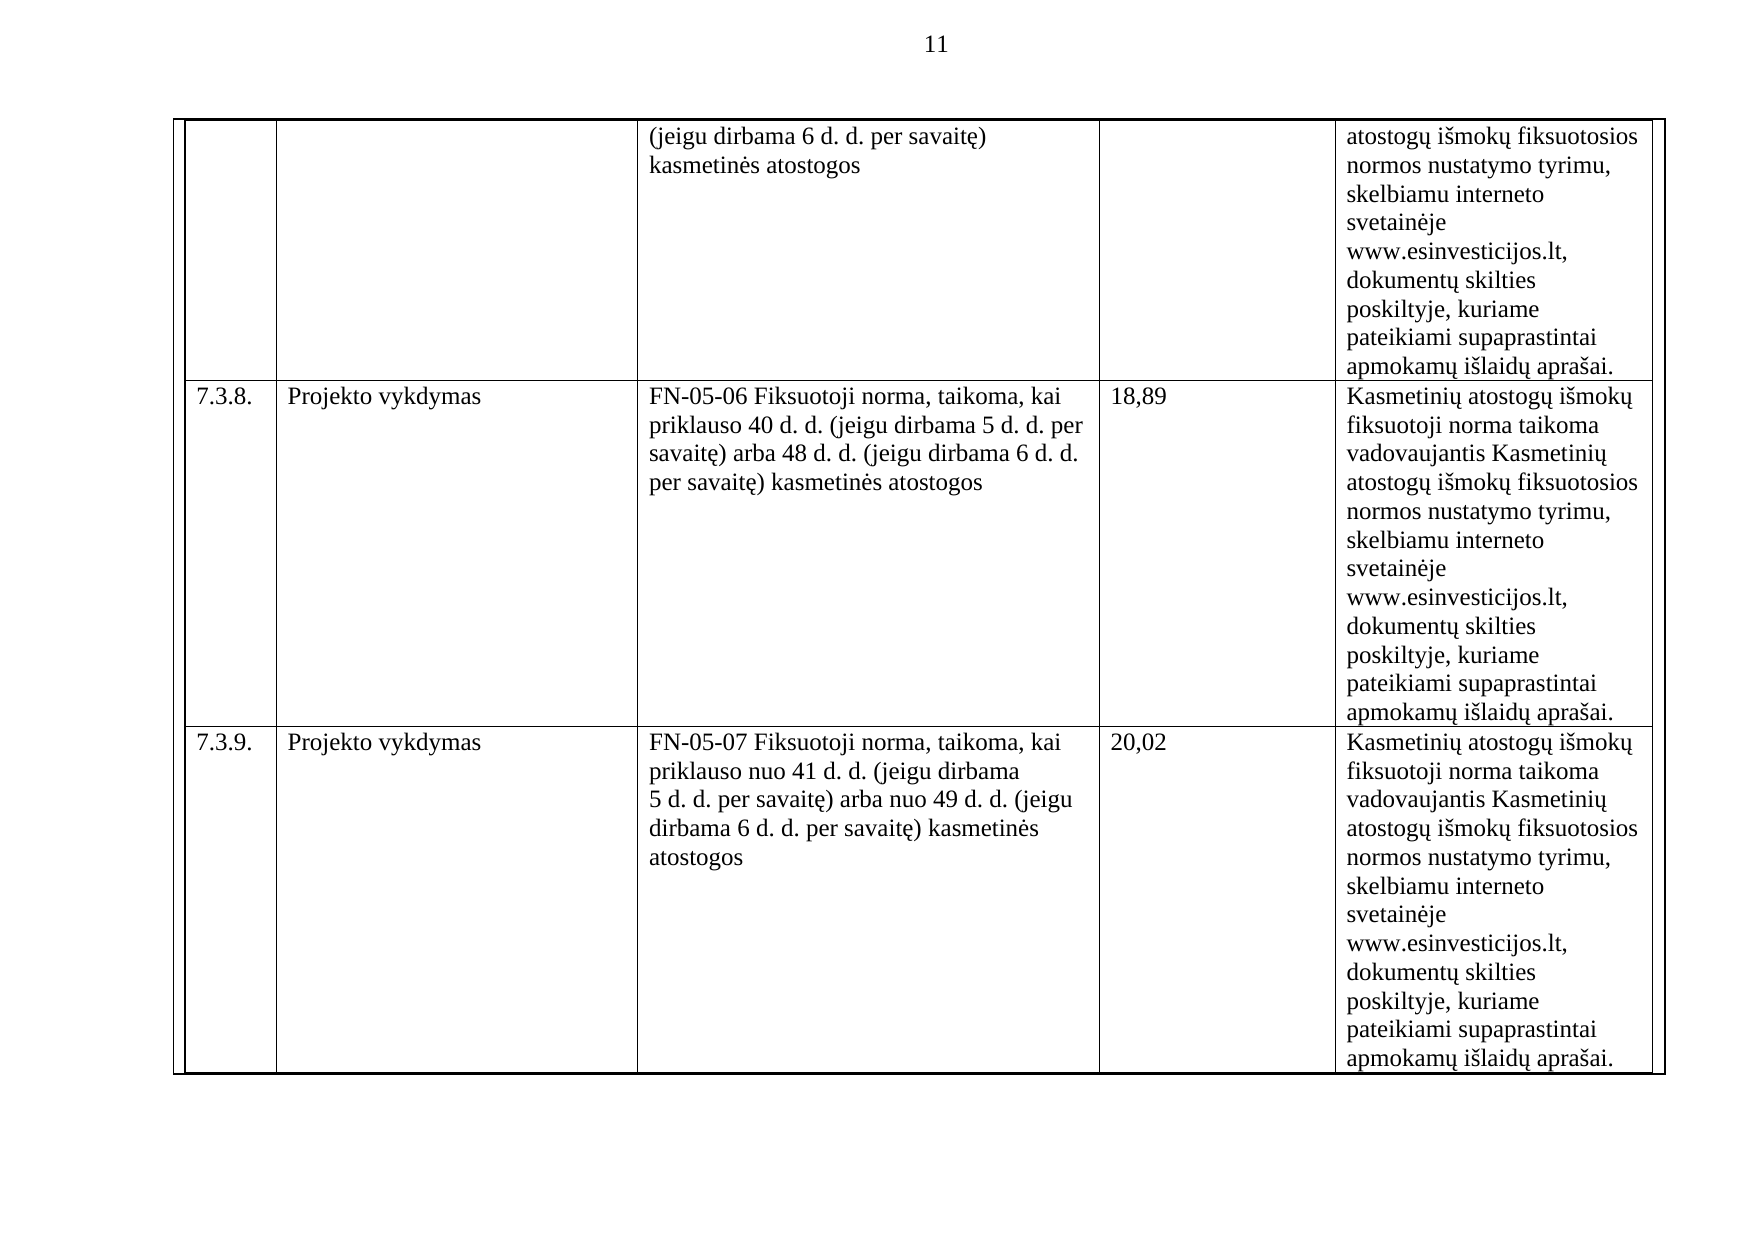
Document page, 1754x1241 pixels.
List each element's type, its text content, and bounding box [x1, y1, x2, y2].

table_cell FN-05-06 Fiksuotoji norma, taikoma, kai priklauso 40 d. d. (jeigu dirbama 5 d. d. per savaitę) arba 48 d. d. (jeigu dirbama 6 d. d. per savaitę) kasmetinės atostogos [638, 381, 1099, 726]
table_cell (jeigu dirbama 6 d. d. per savaitę) kasmetinės atostogos [638, 121, 1099, 380]
table_cell 18,89 [1100, 381, 1335, 726]
table_cell FN-05-07 Fiksuotoji norma, taikoma, kai priklauso nuo 41 d. d. (jeigu dirbama 5 d. d. per savaitę) arba nuo 49 d. d. (jeigu dirbama 6 d. d. per savaitę) kasmetinės atostogos [638, 727, 1099, 1072]
table_cell [1653, 120, 1664, 1073]
table_cell Projekto vykdymas [277, 381, 637, 726]
table_cell [174, 120, 184, 1073]
table_cell [1100, 121, 1335, 380]
table_cell [186, 121, 276, 380]
table_cell atostogų išmokų fiksuotosios normos nustatymo tyrimu, skelbiamu interneto svetainėje www.esinvesticijos.lt, dokumentų skilties poskiltyje, kuriame pateikiami supaprastintai apmokamų išlaidų aprašai. [1336, 121, 1652, 380]
table_cell Projekto vykdymas [277, 727, 637, 1072]
table_cell 20,02 [1100, 727, 1335, 1072]
table_cell 7.3.9. [186, 727, 276, 1072]
table_cell [277, 121, 637, 380]
table_cell 7.3.8. [186, 381, 276, 726]
table_cell Kasmetinių atostogų išmokų fiksuotoji norma taikoma vadovaujantis Kasmetinių atostogų išmokų fiksuotosios normos nustatymo tyrimu, skelbiamu interneto svetainėje www.esinvesticijos.lt, dokumentų skilties poskiltyje, kuriame pateikiami supaprastintai apmokamų išlaidų aprašai. [1336, 381, 1652, 726]
table_cell Kasmetinių atostogų išmokų fiksuotoji norma taikoma vadovaujantis Kasmetinių atostogų išmokų fiksuotosios normos nustatymo tyrimu, skelbiamu interneto svetainėje www.esinvesticijos.lt, dokumentų skilties poskiltyje, kuriame pateikiami supaprastintai apmokamų išlaidų aprašai. [1336, 727, 1652, 1072]
